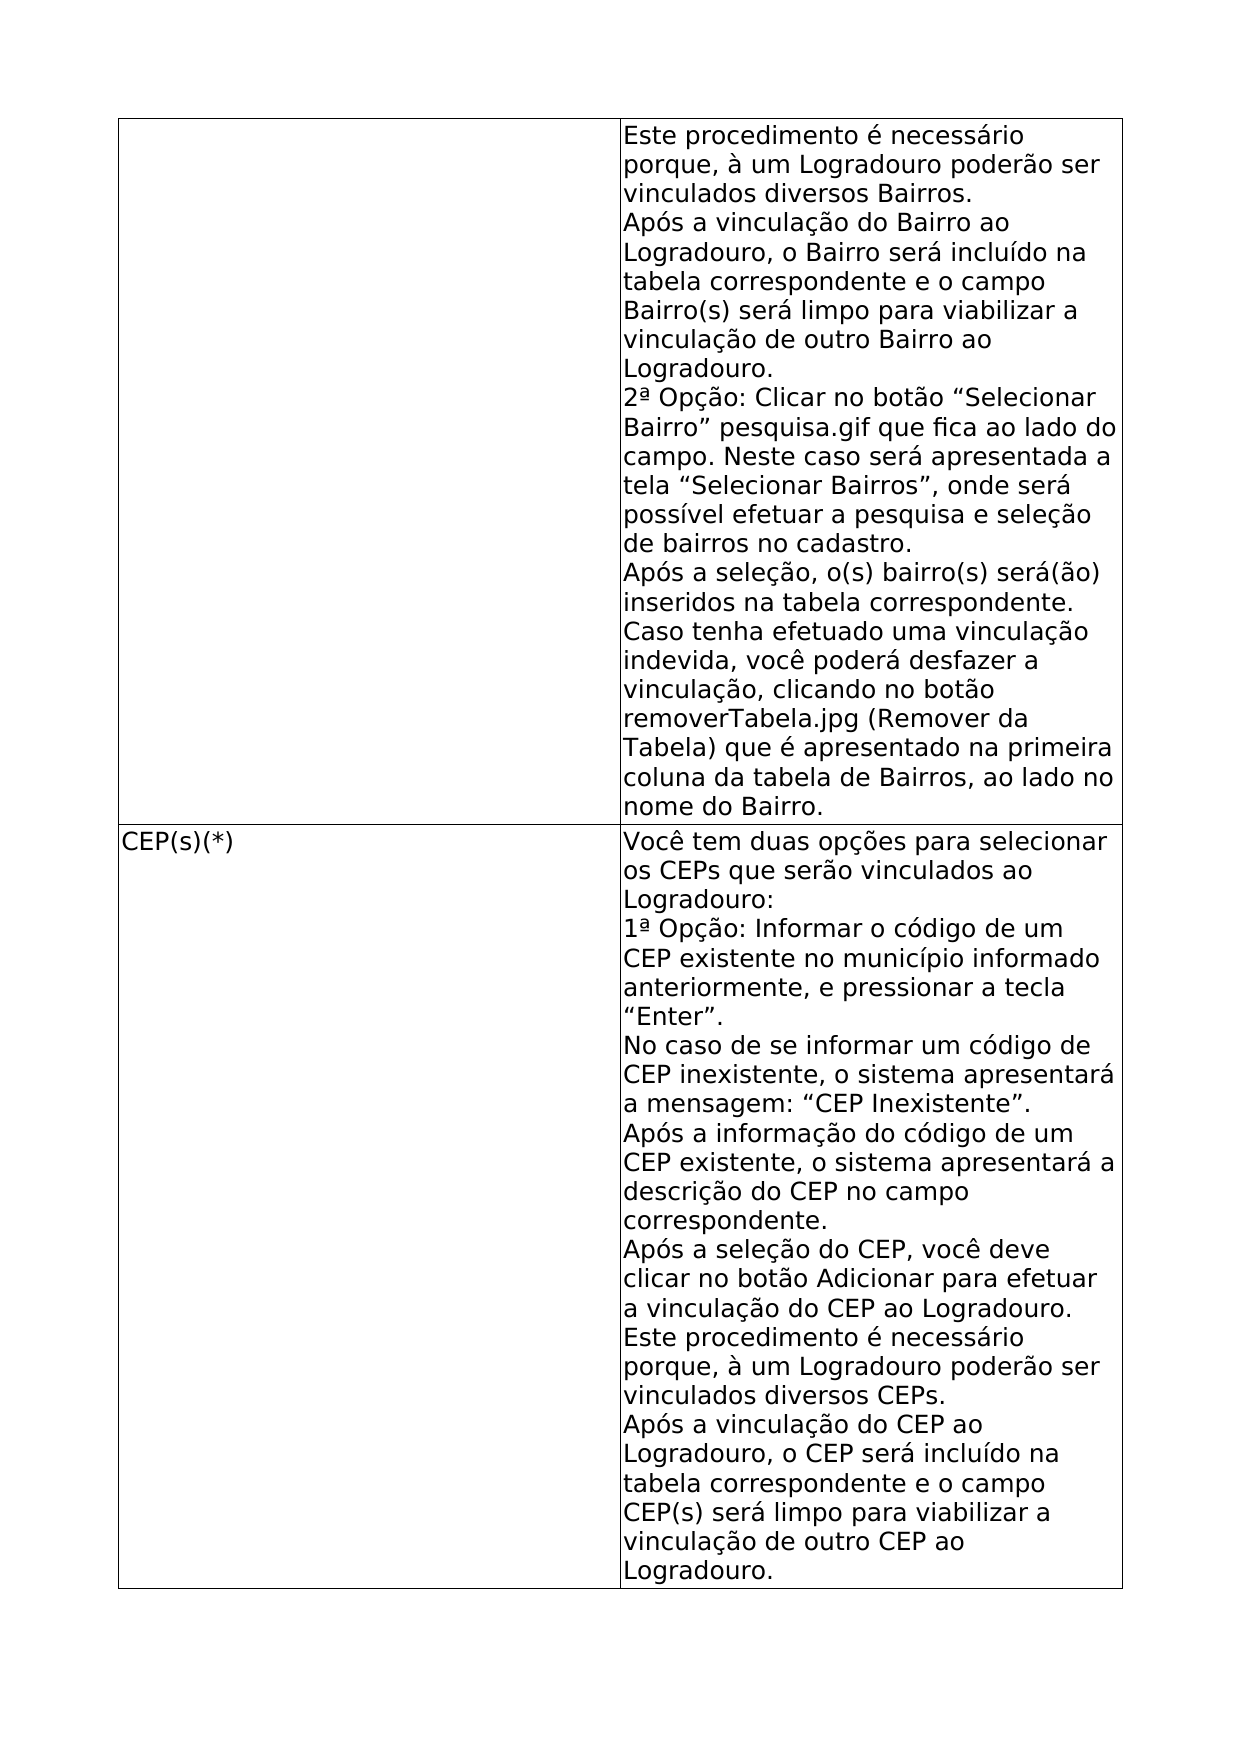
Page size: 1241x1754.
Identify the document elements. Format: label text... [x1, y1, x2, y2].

table_cell [119, 119, 620, 824]
table_cell Este procedimento é necessário porque, à um Logradouro poderão ser vinculados diversos Bairros. Após a vinculação do Bairro ao Logradouro, o Bairro será incluído na tabela correspondente e o campo Bairro(s) será limpo para viabilizar a vinculação de outro Bairro ao Logradouro. 2ª Opção: Clicar no botão “Selecionar Bairro” pesquisa.gif que fica ao lado do campo. Neste caso será apresentada a tela “Selecionar Bairros”, onde será possível efetuar a pesquisa e seleção de bairros no cadastro. Após a seleção, o(s) bairro(s) será(ão) inseridos na tabela correspondente. Caso tenha efetuado uma vinculação indevida, você poderá desfazer a vinculação, clicando no botão removerTabela.jpg (Remover da Tabela) que é apresentado na primeira coluna da tabela de Bairros, ao lado no nome do Bairro. [621, 119, 1122, 824]
table_cell CEP(s)(*) [119, 825, 620, 1588]
table_cell Você tem duas opções para selecionar os CEPs que serão vinculados ao Logradouro: 1ª Opção: Informar o código de um CEP existente no município informado anteriormente, e pressionar a tecla “Enter”. No caso de se informar um código de CEP inexistente, o sistema apresentará a mensagem: “CEP Inexistente”. Após a informação do código de um CEP existente, o sistema apresentará a descrição do CEP no campo correspondente. Após a seleção do CEP, você deve clicar no botão Adicionar para efetuar a vinculação do CEP ao Logradouro. Este procedimento é necessário porque, à um Logradouro poderão ser vinculados diversos CEPs. Após a vinculação do CEP ao Logradouro, o CEP será incluído na tabela correspondente e o campo CEP(s) será limpo para viabilizar a vinculação de outro CEP ao Logradouro. [621, 825, 1122, 1588]
